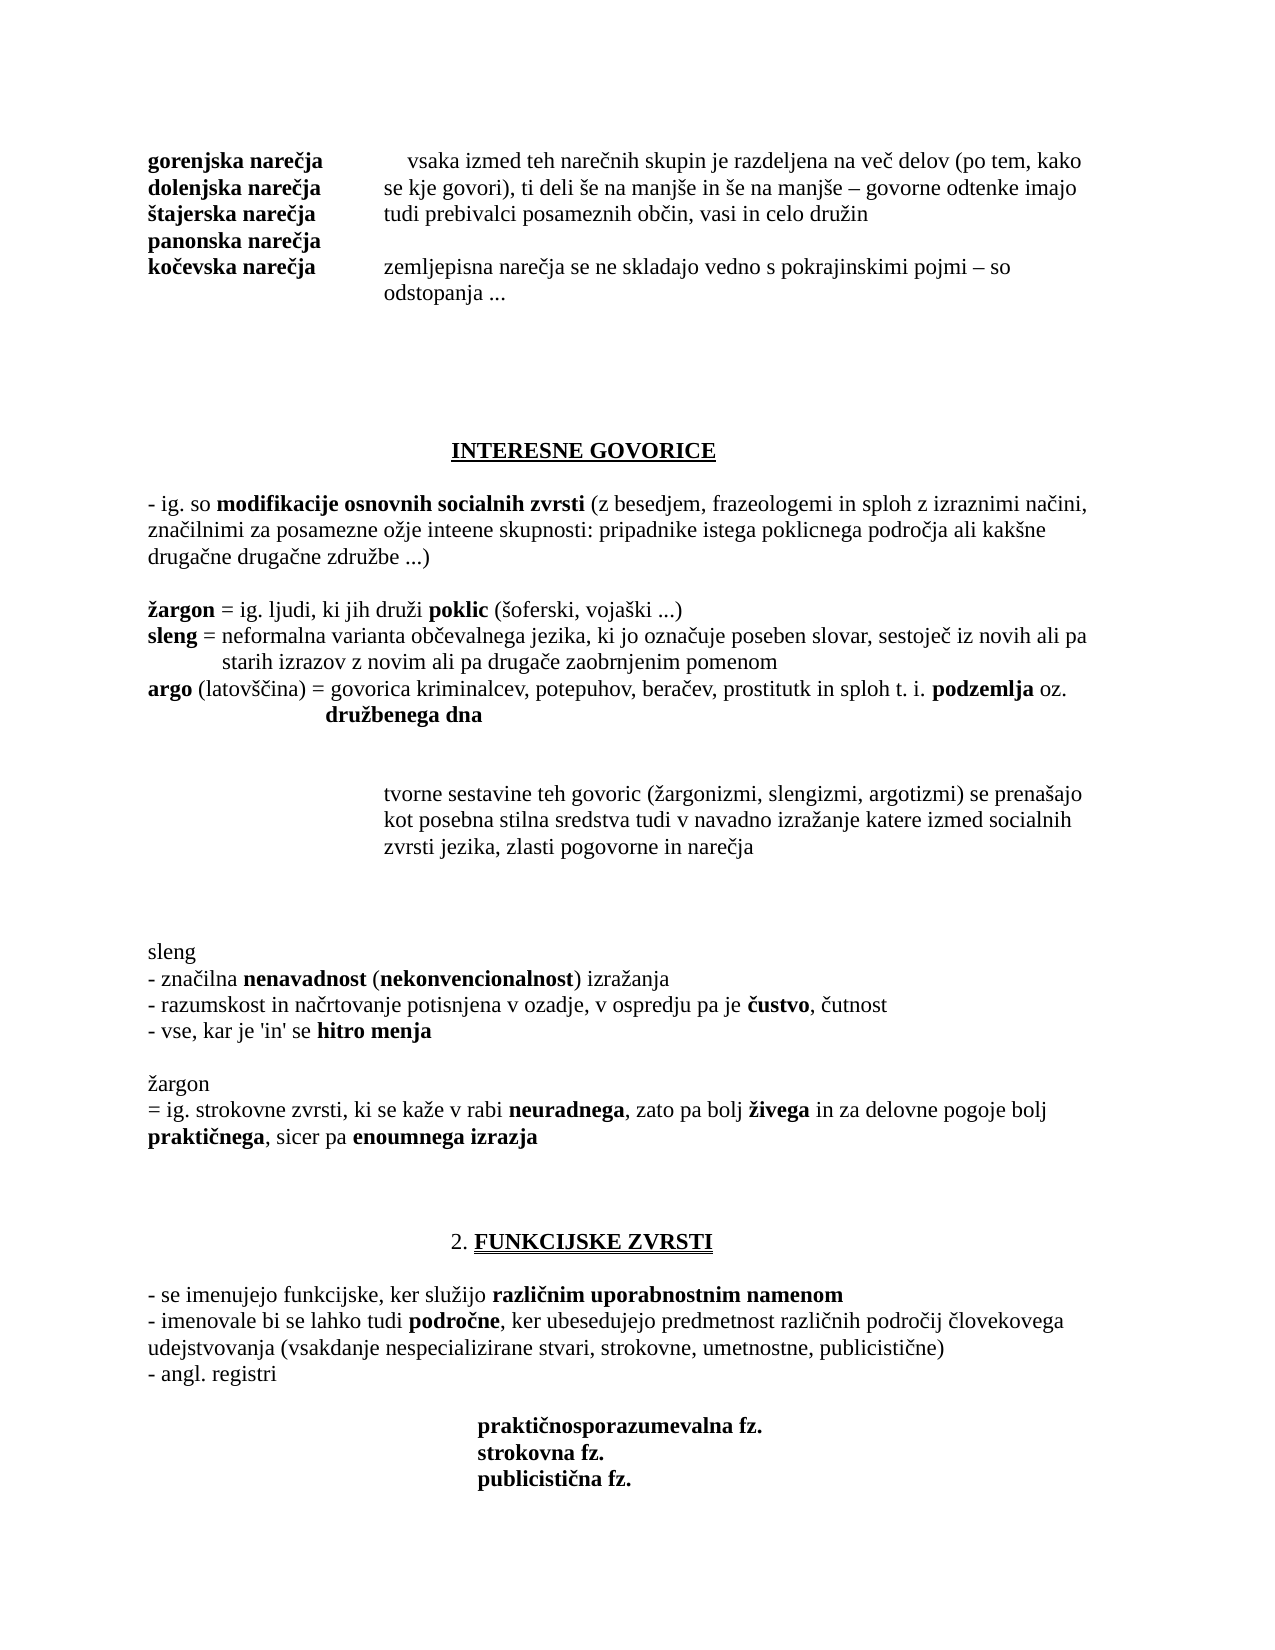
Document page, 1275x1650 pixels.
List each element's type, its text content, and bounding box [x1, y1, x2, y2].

text 2. FUNKCIJSKE ZVRSTI [148, 1228, 1127, 1254]
table_cell panonska narečja [136, 227, 372, 253]
text - razumskost in načrtovanje potisnjena v ozadje, v ospredju pa je čustvo, čutnost [148, 991, 1127, 1017]
table_cell kočevska narečja [136, 253, 372, 306]
text argo (latovščina) = govorica kriminalcev, potepuhov, beračev, prostitutk in sploh t. i. podzemlja oz. [148, 675, 1127, 701]
text starih izrazov z novim ali pa drugače zaobrnjenim pomenom [148, 648, 1127, 675]
table_header tvorne sestavine teh govoric (žargonizmi, slengizmi, argotizmi) se prenašajo kot posebna stilna sredstva tudi v navadno izražanje katere izmed socialnih zvrsti jezika, zlasti pogovorne in narečja [373, 754, 1096, 912]
text žargon = ig. ljudi, ki jih druži poklic (šoferski, vojaški ...) [148, 596, 1127, 622]
text - značilna nenavadnost (nekonvencionalnost) izražanja [148, 964, 1127, 991]
text žargon [148, 1070, 1127, 1096]
text sleng [148, 938, 1127, 964]
text - angl. registri [148, 1360, 1127, 1386]
text družbenega dna [148, 701, 1127, 727]
text - ig. so modifikacije osnovnih socialnih zvrsti (z besedjem, frazeologemi in sploh z izraznimi načini, značilnimi za posamezne ožje inteene skupnosti: pripadnike istega poklicnega področja ali kakšne drugačne drugačne združbe ...) [148, 490, 1127, 569]
text sleng = neformalna varianta občevalnega jezika, ki jo označuje poseben slovar, sestoječ iz novih ali pa [148, 622, 1127, 648]
table_cell dolenjska narečja [136, 174, 372, 200]
table_cell gorenjska narečja [136, 148, 372, 174]
text - imenovale bi se lahko tudi področne, ker ubesedujejo predmetnost različnih področij človekovega udejstvovanja (vsakdanje nespecializirane stvari, strokovne, umetnostne, publicistične) [148, 1307, 1127, 1360]
text - se imenujejo funkcijske, ker služijo različnim uporabnostnim namenom [148, 1281, 1127, 1307]
table_header  vsaka izmed teh narečnih skupin je razdeljena na več delov (po tem, kako se kje govori), ti deli še na manjše in še na manjše – govorne odtenke imajo tudi prebivalci posameznih občin, vasi in celo družin zemljepisna narečja se ne skladajo vedno s pokrajinskimi pojmi – so odstopanja ... [373, 148, 1096, 306]
table_cell štajerska narečja [136, 200, 372, 227]
text = ig. strokovne zvrsti, ki se kaže v rabi neuradnega, zato pa bolj živega in za delovne pogoje bolj praktičnega, sicer pa enoumnega izrazja [148, 1096, 1127, 1149]
text INTERESNE GOVORICE [148, 437, 1127, 464]
table_header [136, 1413, 466, 1492]
table_header praktičnosporazumevalna fz. strokovna fz. publicistična fz. [466, 1413, 1096, 1492]
table_header [136, 754, 372, 912]
text - vse, kar je 'in' se hitro menja [148, 1017, 1127, 1044]
